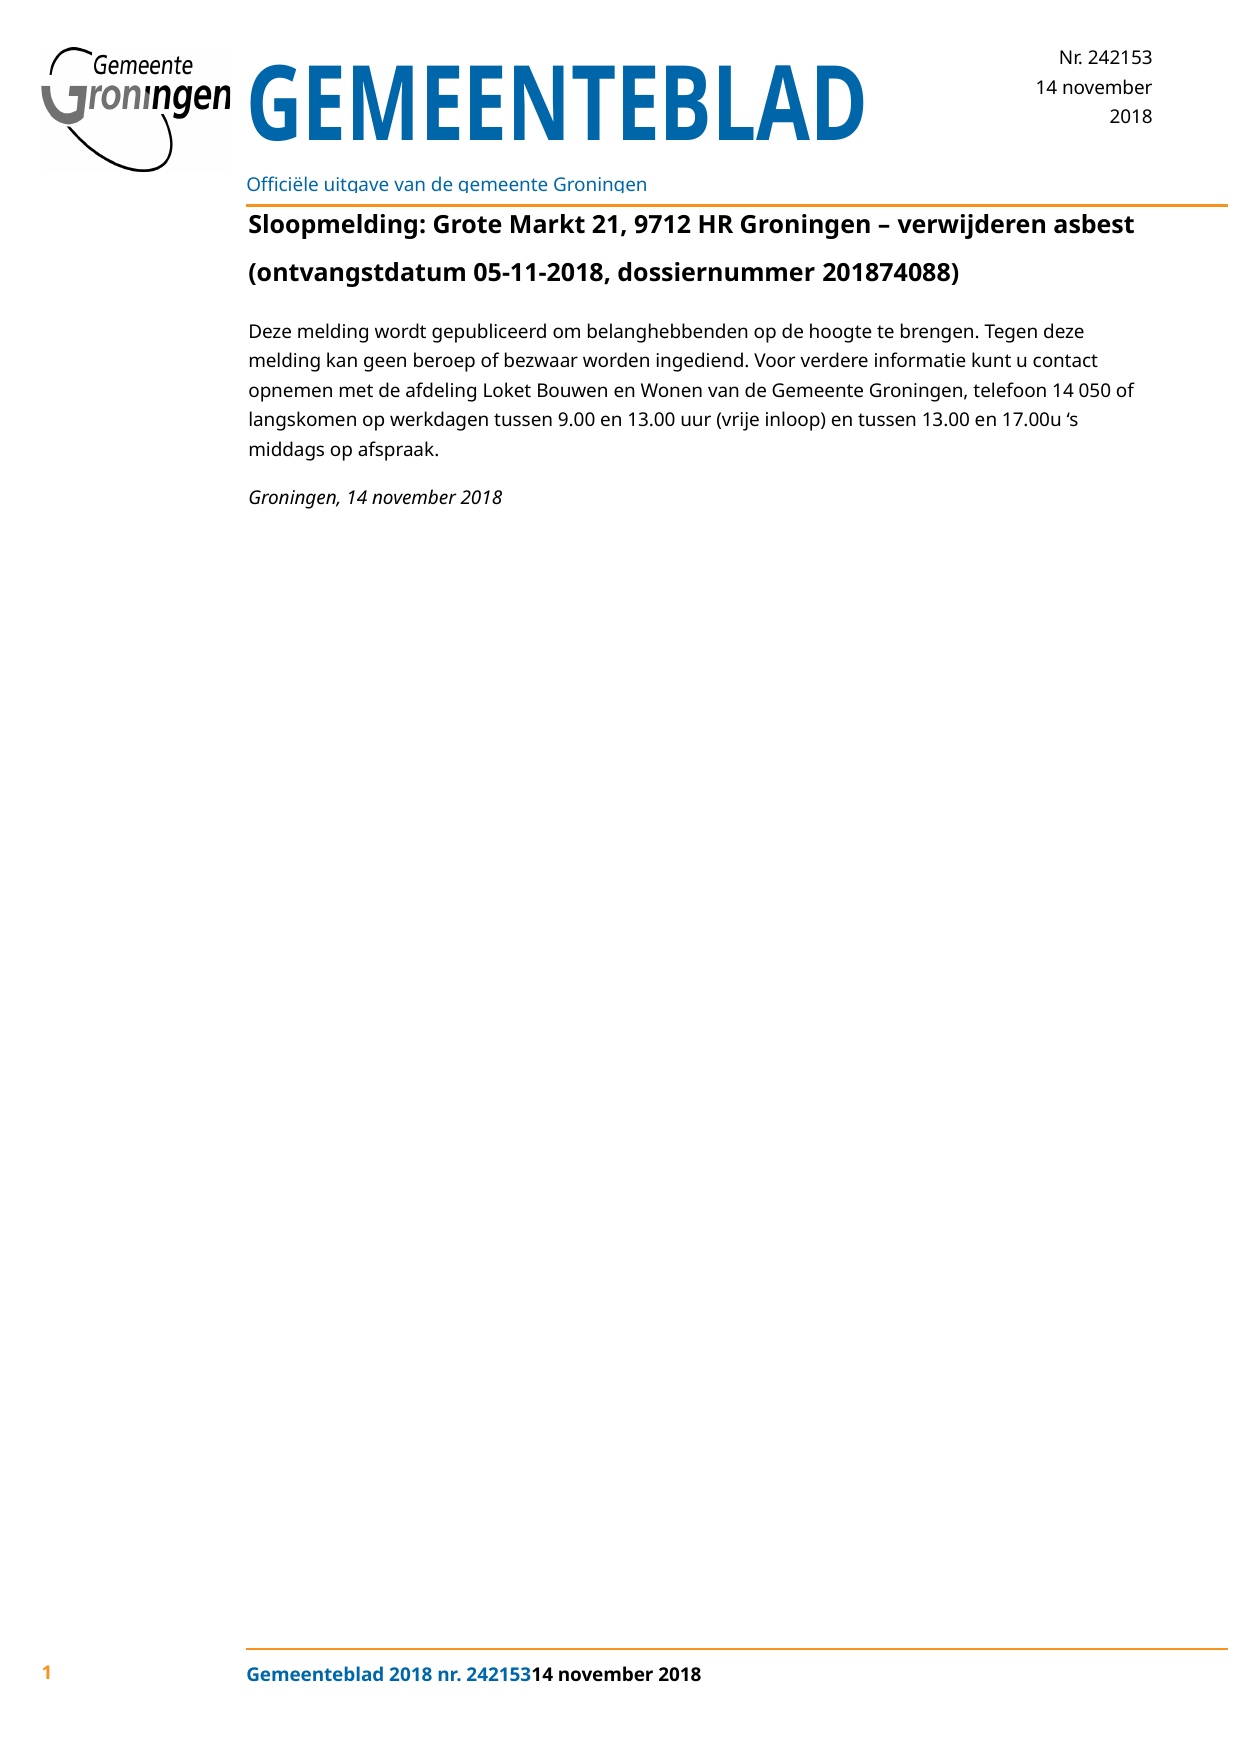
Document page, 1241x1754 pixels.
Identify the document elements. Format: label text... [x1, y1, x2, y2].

text Sloopmelding: Grote Markt 21, 9712 HR Groningen – verwijderen asbest (ontvangstdatum 05-11-2018, dossiernummer 201874088) [248, 207, 1152, 288]
picture [41, 47, 231, 172]
text Deze melding wordt gepubliceerd om belanghebbenden op de hoogte te brengen. Tegen deze melding kan geen beroep of bezwaar worden ingediend. Voor verdere informatie kunt u contact opnemen met de afdeling Loket Bouwen en Wonen van de Gemeente Groningen, telefoon 14 050 of langskomen op werkdagen tussen 9.00 en 13.00 uur (vrije inloop) en tussen 13.00 en 17.00u ‘s middags op afspraak. [248, 318, 1152, 462]
text Groningen, 14 november 2018 [248, 484, 1152, 510]
